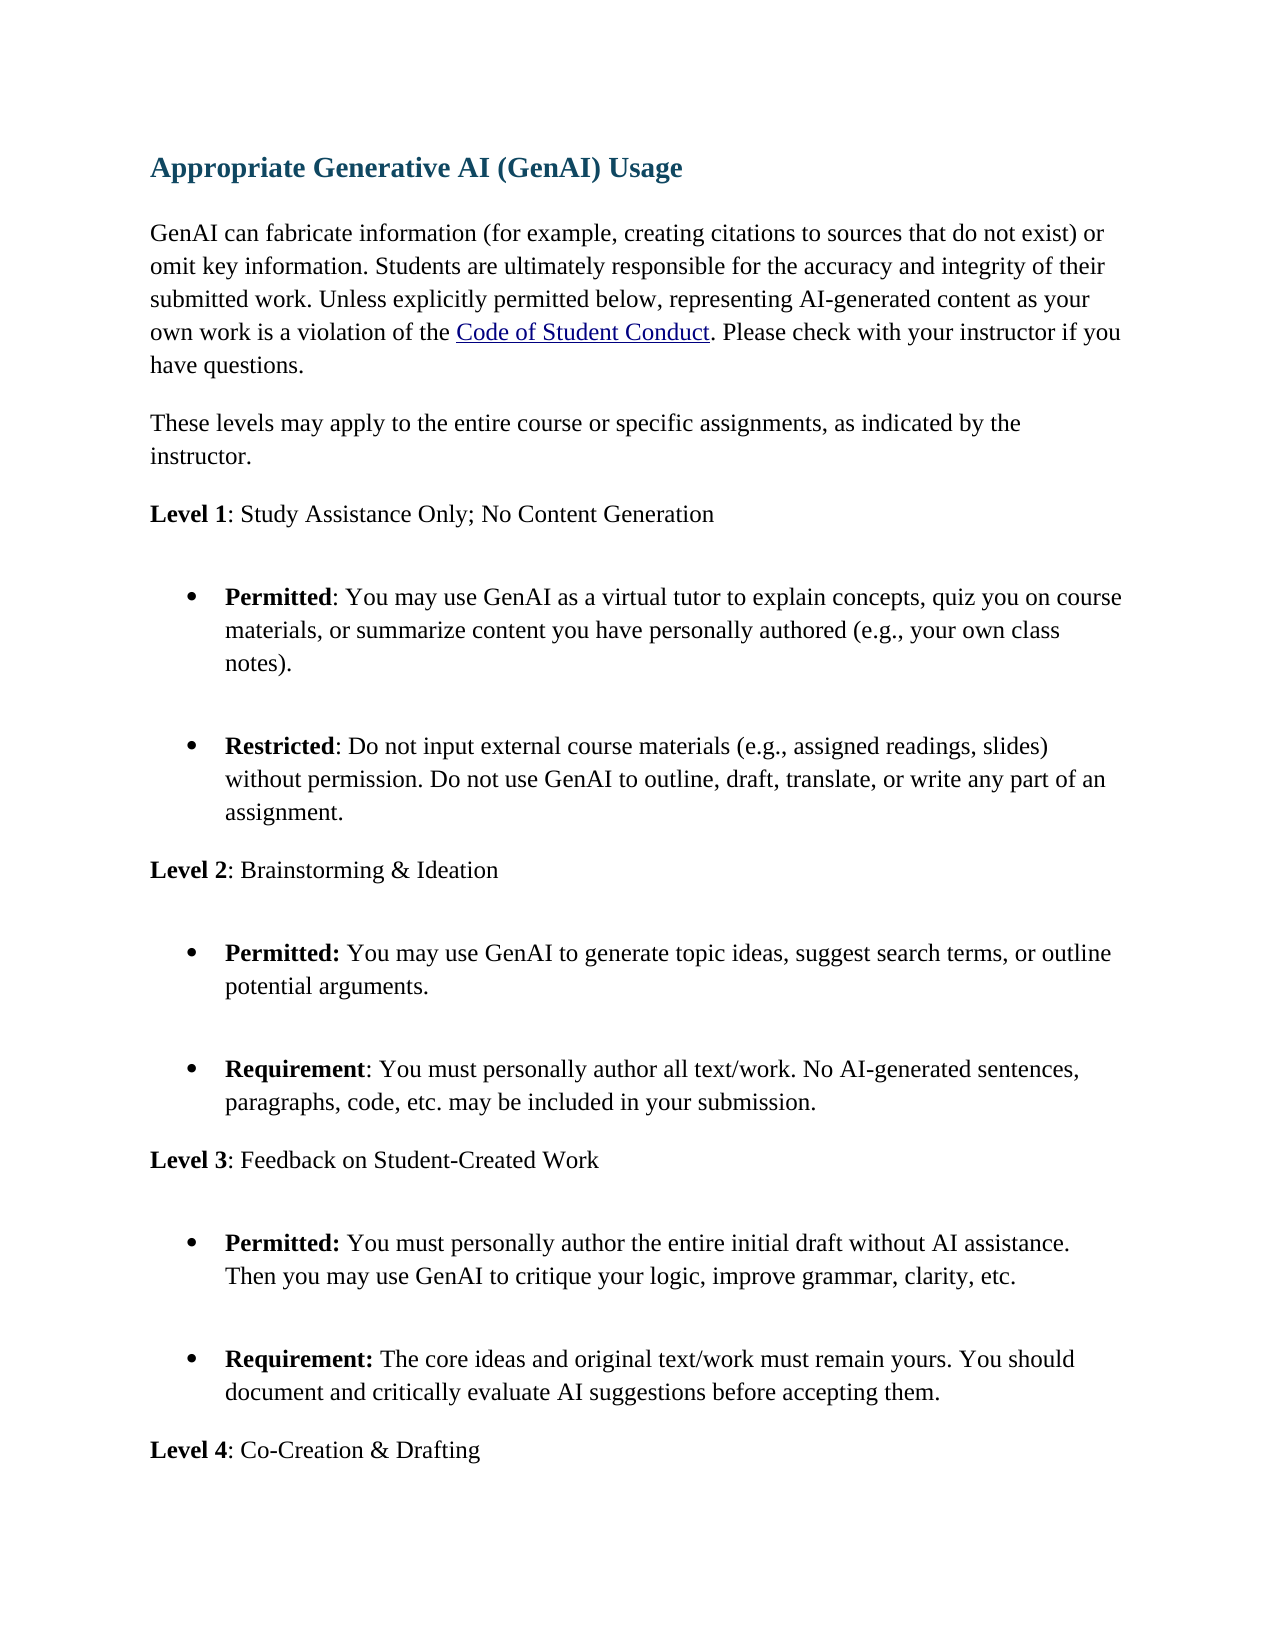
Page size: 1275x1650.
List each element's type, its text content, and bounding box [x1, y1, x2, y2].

list Permitted: You may use GenAI as a virtual tutor to explain concepts, quiz you on course materials, or summarize content you have personally authored (e.g., your own class notes). [187, 582, 1125, 677]
subtitle Appropriate Generative AI (GenAI) Usage [150, 150, 1125, 183]
text Level 4: Co-Creation & Drafting [150, 1435, 1125, 1464]
list Permitted: You may use GenAI to generate topic ideas, suggest search terms, or outline potential arguments. [187, 938, 1125, 1000]
text Level 1: Study Assistance Only; No Content Generation [150, 499, 1125, 528]
list Restricted: Do not input external course materials (e.g., assigned readings, slides) without permission. Do not use GenAI to outline, draft, translate, or write any part of an assignment. [187, 731, 1125, 826]
list Permitted: You must personally author the entire initial draft without AI assistance. Then you may use GenAI to critique your logic, improve grammar, clarity, etc. [187, 1228, 1125, 1290]
text Level 2: Brainstorming & Ideation [150, 855, 1125, 884]
list Requirement: You must personally author all text/work. No AI-generated sentences, paragraphs, code, etc. may be included in your submission. [187, 1054, 1125, 1116]
list Requirement: The core ideas and original text/work must remain yours. You should document and critically evaluate AI suggestions before accepting them. [187, 1344, 1125, 1406]
text Level 3: Feedback on Student-Created Work [150, 1145, 1125, 1174]
text GenAI can fabricate information (for example, creating citations to sources that do not exist) or omit key information. Students are ultimately responsible for the accuracy and integrity of their submitted work. Unless explicitly permitted below, representing AI-generated content as your own work is a violation of the Code of Student Conduct. Please check with your instructor if you have questions. [150, 218, 1125, 379]
text These levels may apply to the entire course or specific assignments, as indicated by the instructor. [150, 408, 1125, 470]
